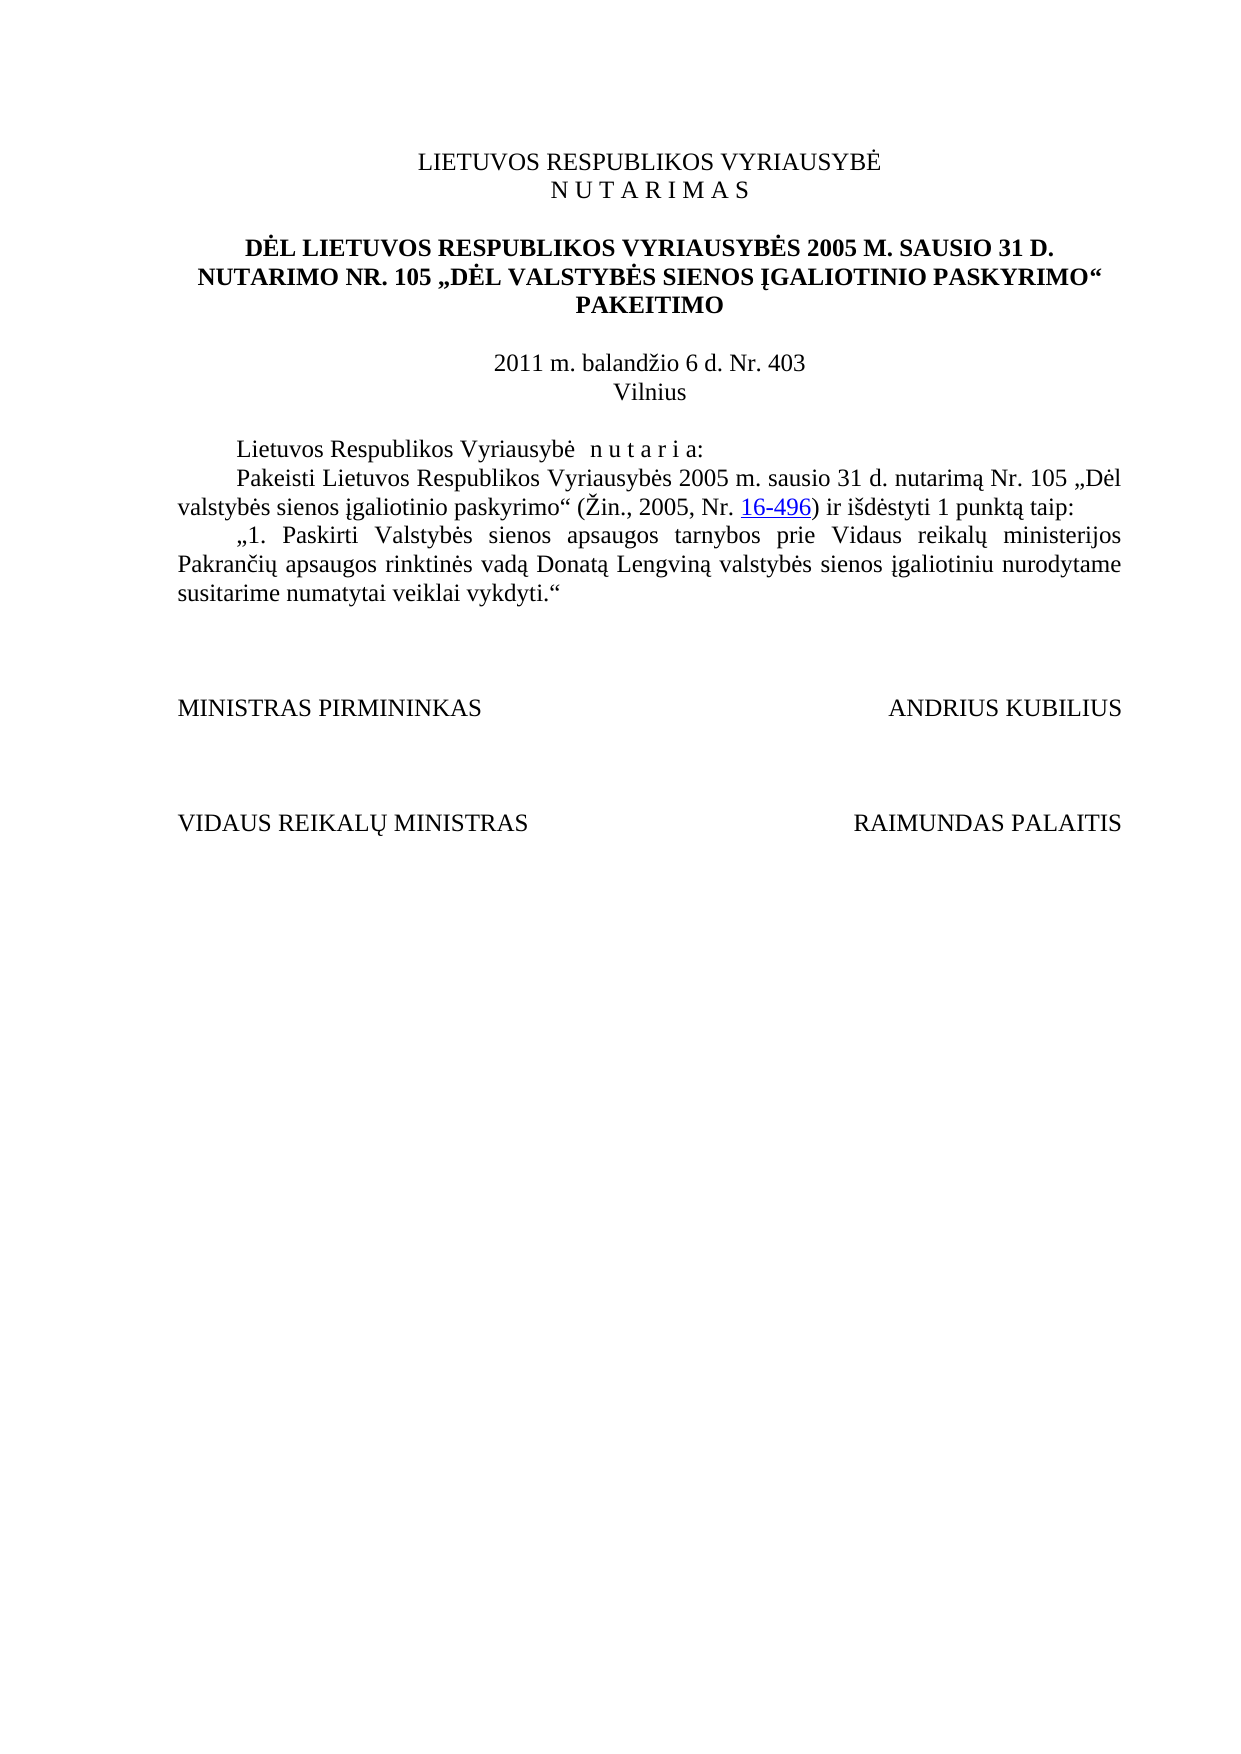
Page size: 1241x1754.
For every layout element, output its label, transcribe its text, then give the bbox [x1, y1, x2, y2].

text Vilnius [177, 377, 1122, 406]
text VIDAUS REIKALŲ MINISTRAS RAIMUNDAS PALAITIS [177, 808, 1122, 837]
text „1. Paskirti Valstybės sienos apsaugos tarnybos prie Vidaus reikalų ministerijos Pakrančių apsaugos rinktinės vadą Donatą Lengviną valstybės sienos įgaliotiniu nurodytame susitarime numatytai veiklai vykdyti.“ [177, 521, 1122, 607]
text 2011 m. balandžio 6 d. Nr. 403 [177, 348, 1122, 377]
text DĖL LIETUVOS RESPUBLIKOS VYRIAUSYBĖS 2005 M. SAUSIO 31 D. NUTARIMO NR. 105 „DĖL VALSTYBĖS SIENOS ĮGALIOTINIO PASKYRIMO“ PAKEITIMO [177, 233, 1122, 319]
text Lietuvos Respublikos Vyriausybė [177, 147, 1122, 176]
text Lietuvos Respublikos Vyriausybė nutaria: [177, 434, 1122, 463]
text NUTARIMAS [177, 176, 1122, 204]
text Pakeisti Lietuvos Respublikos Vyriausybės 2005 m. sausio 31 d. nutarimą Nr. 105 „Dėl valstybės sienos įgaliotinio paskyrimo“ (Žin., 2005, Nr. 16-496) ir išdėstyti 1 punktą taip: [177, 463, 1122, 521]
text MINISTRAS PIRMININKAS ANDRIUS KUBILIUS [177, 693, 1122, 722]
